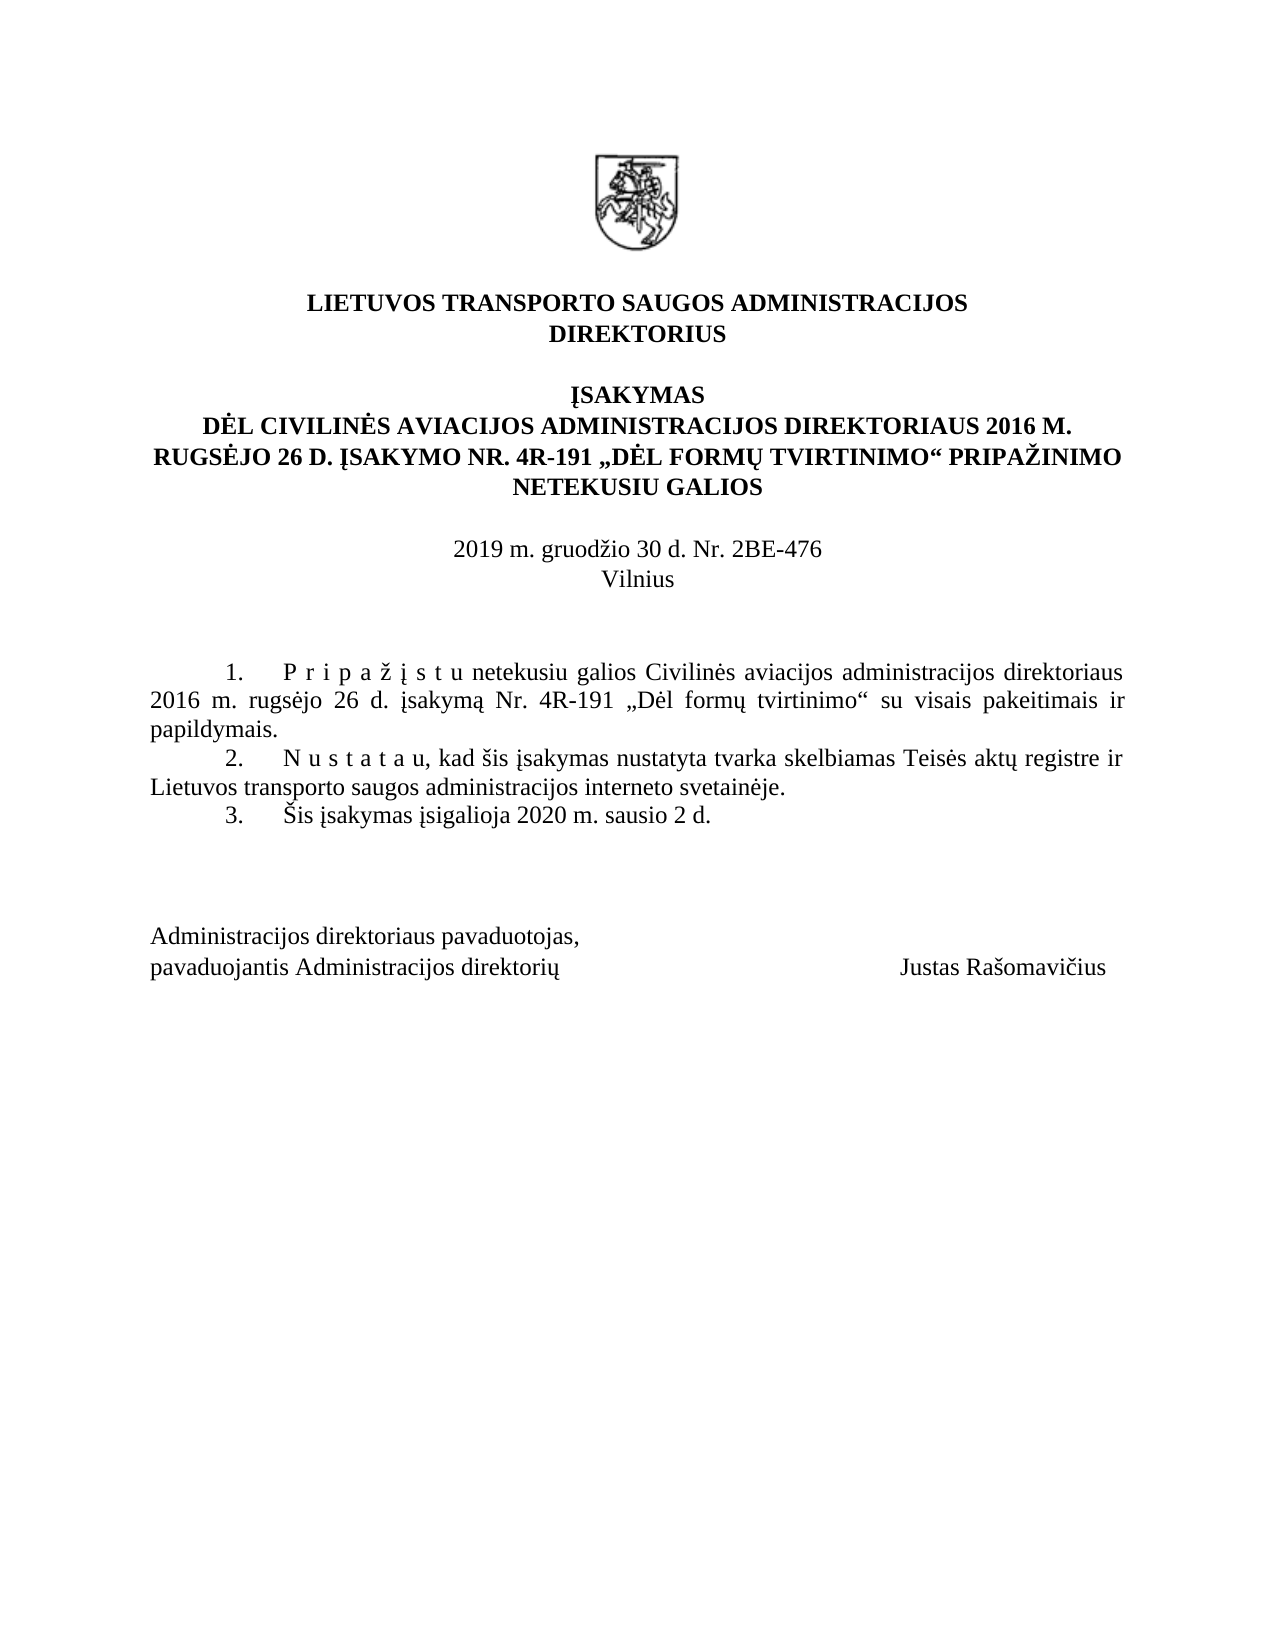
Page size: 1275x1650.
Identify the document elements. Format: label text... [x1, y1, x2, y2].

text pavaduojantis Administracijos direktorių Justas Rašomavičius [150, 952, 1125, 981]
text 2019 m. gruodžio 30 d. Nr. 2BE-476 [150, 534, 1125, 562]
text DĖL CIVILINĖS AVIACIJOS ADMINISTRACIJOS DIREKTORIAUS 2016 M. RUGSĖJO 26 D. ĮSAKYMO NR. 4R-191 „DĖL FORMŲ TVIRTINIMO“ PRIPAŽINIMO NETEKUSIU GALIOS [150, 411, 1125, 501]
text DIREKTORIUS [150, 319, 1125, 347]
text Administracijos direktoriaus pavaduotojas, [150, 921, 1125, 950]
text 3. Šis įsakymas įsigalioja 2020 m. sausio 2 d. [150, 800, 1125, 829]
text 2. N u s t a t a u, kad šis įsakymas nustatyta tvarka skelbiamas Teisės aktų registre ir Lietuvos transporto saugos administracijos interneto svetainėje. [150, 743, 1125, 800]
text 1. P r i p a ž į s t u netekusiu galios Civilinės aviacijos administracijos direktoriaus 2016 m. rugsėjo 26 d. įsakymą Nr. 4R-191 „Dėl formų tvirtinimo“ su visais pakeitimais ir papildymais. [150, 657, 1125, 743]
text LIETUVOS TRANSPORTO SAUGOS ADMINISTRACIJOS [150, 288, 1125, 317]
text Vilnius [150, 564, 1125, 593]
text ĮSAKYMAS [150, 380, 1125, 409]
